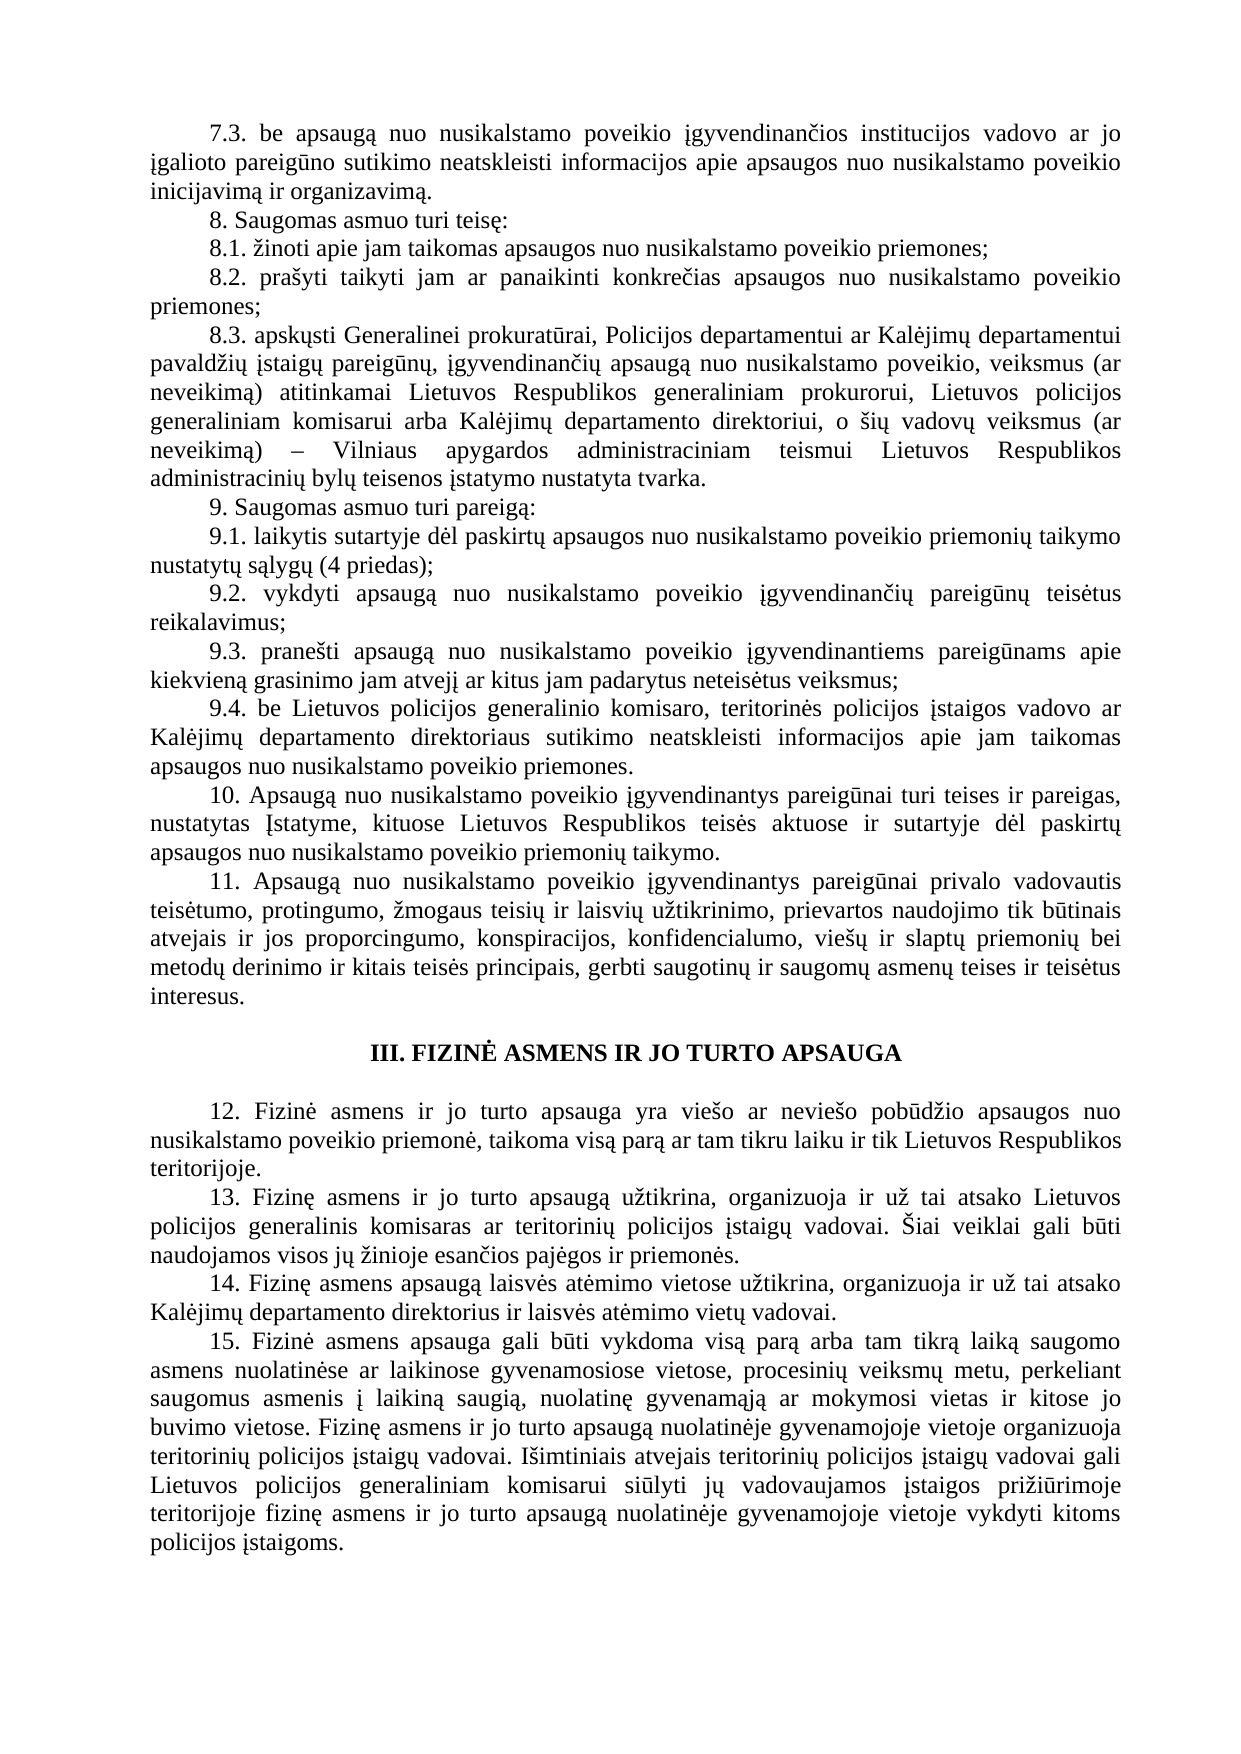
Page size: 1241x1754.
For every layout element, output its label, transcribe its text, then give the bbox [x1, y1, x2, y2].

text 8.1. žinoti apie jam taikomas apsaugos nuo nusikalstamo poveikio priemones; [150, 233, 1122, 262]
text 10. Apsaugą nuo nusikalstamo poveikio įgyvendinantys pareigūnai turi teises ir pareigas, nustatytas Įstatyme, kituose Lietuvos Respublikos teisės aktuose ir sutartyje dėl paskirtų apsaugos nuo nusikalstamo poveikio priemonių taikymo. [150, 780, 1122, 866]
text 7.3. be apsaugą nuo nusikalstamo poveikio įgyvendinančios institucijos vadovo ar jo įgalioto pareigūno sutikimo neatskleisti informacijos apie apsaugos nuo nusikalstamo poveikio inicijavimą ir organizavimą. [150, 118, 1122, 205]
text 14. Fizinę asmens apsaugą laisvės atėmimo vietose užtikrina, organizuoja ir už tai atsako Kalėjimų departamento direktorius ir laisvės atėmimo vietų vadovai. [150, 1268, 1122, 1326]
text 11. Apsaugą nuo nusikalstamo poveikio įgyvendinantys pareigūnai privalo vadovautis teisėtumo, protingumo, žmogaus teisių ir laisvių užtikrinimo, prievartos naudojimo tik būtinais atvejais ir jos proporcingumo, konspiracijos, konfidencialumo, viešų ir slaptų priemonių bei metodų derinimo ir kitais teisės principais, gerbti saugotinų ir saugomų asmenų teises ir teisėtus interesus. [150, 866, 1122, 1010]
text 8.2. prašyti taikyti jam ar panaikinti konkrečias apsaugos nuo nusikalstamo poveikio priemones; [150, 262, 1122, 320]
text 9.1. laikytis sutartyje dėl paskirtų apsaugos nuo nusikalstamo poveikio priemonių taikymo nustatytų sąlygų (4 priedas); [150, 521, 1122, 578]
text 9.2. vykdyti apsaugą nuo nusikalstamo poveikio įgyvendinančių pareigūnų teisėtus reikalavimus; [150, 578, 1122, 636]
text III. FIZINĖ ASMENS IR JO TURTO APSAUGA [150, 1038, 1122, 1067]
text 8.3. apskųsti Generalinei prokuratūrai, Policijos departamentui ar Kalėjimų departamentui pavaldžių įstaigų pareigūnų, įgyvendinančių apsaugą nuo nusikalstamo poveikio, veiksmus (ar neveikimą) atitinkamai Lietuvos Respublikos generaliniam prokurorui, Lietuvos policijos generaliniam komisarui arba Kalėjimų departamento direktoriui, o šių vadovų veiksmus (ar neveikimą) – Vilniaus apygardos administraciniam teismui Lietuvos Respublikos administracinių bylų teisenos įstatymo nustatyta tvarka. [150, 320, 1122, 492]
text 9.3. pranešti apsaugą nuo nusikalstamo poveikio įgyvendinantiems pareigūnams apie kiekvieną grasinimo jam atvejį ar kitus jam padarytus neteisėtus veiksmus; [150, 636, 1122, 693]
text 15. Fizinė asmens apsauga gali būti vykdoma visą parą arba tam tikrą laiką saugomo asmens nuolatinėse ar laikinose gyvenamosiose vietose, procesinių veiksmų metu, perkeliant saugomus asmenis į laikiną saugią, nuolatinę gyvenamąją ar mokymosi vietas ir kitose jo buvimo vietose. Fizinę asmens ir jo turto apsaugą nuolatinėje gyvenamojoje vietoje organizuoja teritorinių policijos įstaigų vadovai. Išimtiniais atvejais teritorinių policijos įstaigų vadovai gali Lietuvos policijos generaliniam komisarui siūlyti jų vadovaujamos įstaigos prižiūrimoje teritorijoje fizinę asmens ir jo turto apsaugą nuolatinėje gyvenamojoje vietoje vykdyti kitoms policijos įstaigoms. [150, 1326, 1122, 1556]
text 8. Saugomas asmuo turi teisę: [150, 205, 1122, 233]
text 9. Saugomas asmuo turi pareigą: [150, 492, 1122, 521]
text 13. Fizinę asmens ir jo turto apsaugą užtikrina, organizuoja ir už tai atsako Lietuvos policijos generalinis komisaras ar teritorinių policijos įstaigų vadovai. Šiai veiklai gali būti naudojamos visos jų žinioje esančios pajėgos ir priemonės. [150, 1182, 1122, 1268]
text 12. Fizinė asmens ir jo turto apsauga yra viešo ar neviešo pobūdžio apsaugos nuo nusikalstamo poveikio priemonė, taikoma visą parą ar tam tikru laiku ir tik Lietuvos Respublikos teritorijoje. [150, 1096, 1122, 1182]
text 9.4. be Lietuvos policijos generalinio komisaro, teritorinės policijos įstaigos vadovo ar Kalėjimų departamento direktoriaus sutikimo neatskleisti informacijos apie jam taikomas apsaugos nuo nusikalstamo poveikio priemones. [150, 693, 1122, 780]
